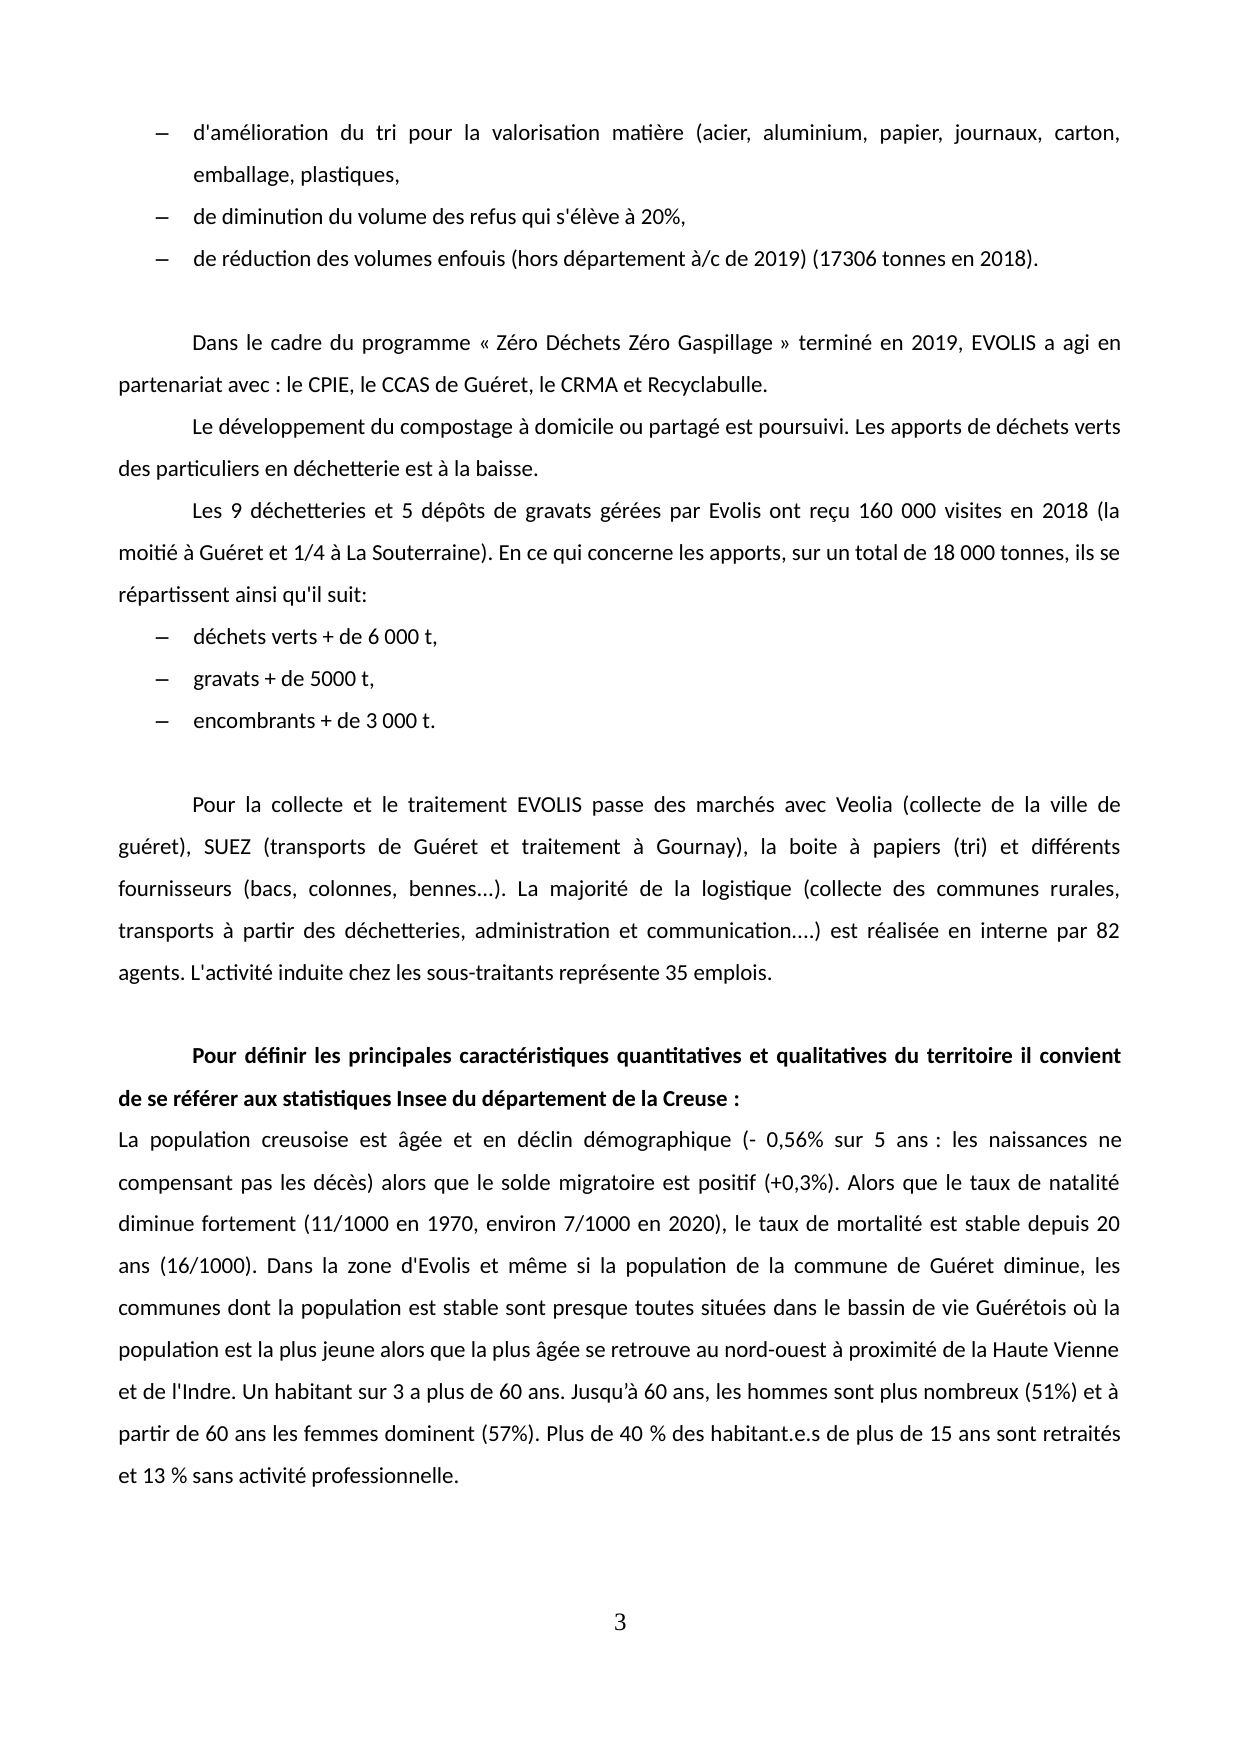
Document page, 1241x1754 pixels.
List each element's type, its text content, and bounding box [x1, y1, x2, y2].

text Le développement du compostage à domicile ou partagé est poursuivi. Les apports de déchets verts des particuliers en déchetterie est à la baisse. [118, 412, 1122, 482]
list encombrants + de 3 000 t. [156, 706, 1122, 734]
list déchets verts + de 6 000 t, [156, 622, 1122, 650]
list gravats + de 5000 t, [156, 664, 1122, 692]
text La population creusoise est âgée et en déclin démographique (- 0,56% sur 5 ans : les naissances ne compensant pas les décès) alors que le solde migratoire est positif (+0,3%). Alors que le taux de natalité diminue fortement (11/1000 en 1970, environ 7/1000 en 2020), le taux de mortalité est stable depuis 20 ans (16/1000). Dans la zone d'Evolis et même si la population de la commune de Guéret diminue, les communes dont la population est stable sont presque toutes situées dans le bassin de vie Guérétois où la population est la plus jeune alors que la plus âgée se retrouve au nord-ouest à proximité de la Haute Vienne et de l'Indre. Un habitant sur 3 a plus de 60 ans. Jusqu’à 60 ans, les hommes sont plus nombreux (51%) et à partir de 60 ans les femmes dominent (57%). Plus de 40 % des habitant.e.s de plus de 15 ans sont retraités et 13 % sans activité professionnelle. [118, 1126, 1122, 1489]
text Pour la collecte et le traitement EVOLIS passe des marchés avec Veolia (collecte de la ville de guéret), SUEZ (transports de Guéret et traitement à Gournay), la boite à papiers (tri) et différents fournisseurs (bacs, colonnes, bennes...). La majorité de la logistique (collecte des communes rurales, transports à partir des déchetteries, administration et communication....) est réalisée en interne par 82 agents. L'activité induite chez les sous-traitants représente 35 emplois. [118, 790, 1122, 986]
text Dans le cadre du programme « Zéro Déchets Zéro Gaspillage » terminé en 2019, EVOLIS a agi en partenariat avec : le CPIE, le CCAS de Guéret, le CRMA et Recyclabulle. [118, 328, 1122, 398]
list d'amélioration du tri pour la valorisation matière (acier, aluminium, papier, journaux, carton, emballage, plastiques, [156, 118, 1122, 188]
list de diminution du volume des refus qui s'élève à 20%, [156, 202, 1122, 230]
list de réduction des volumes enfouis (hors département à/c de 2019) (17306 tonnes en 2018). [156, 244, 1122, 272]
text Les 9 déchetteries et 5 dépôts de gravats gérées par Evolis ont reçu 160 000 visites en 2018 (la moitié à Guéret et 1/4 à La Souterraine). En ce qui concerne les apports, sur un total de 18 000 tonnes, ils se répartissent ainsi qu'il suit: [118, 496, 1122, 608]
text Pour définir les principales caractéristiques quantitatives et qualitatives du territoire il convient de se référer aux statistiques Insee du département de la Creuse : [118, 1042, 1122, 1112]
